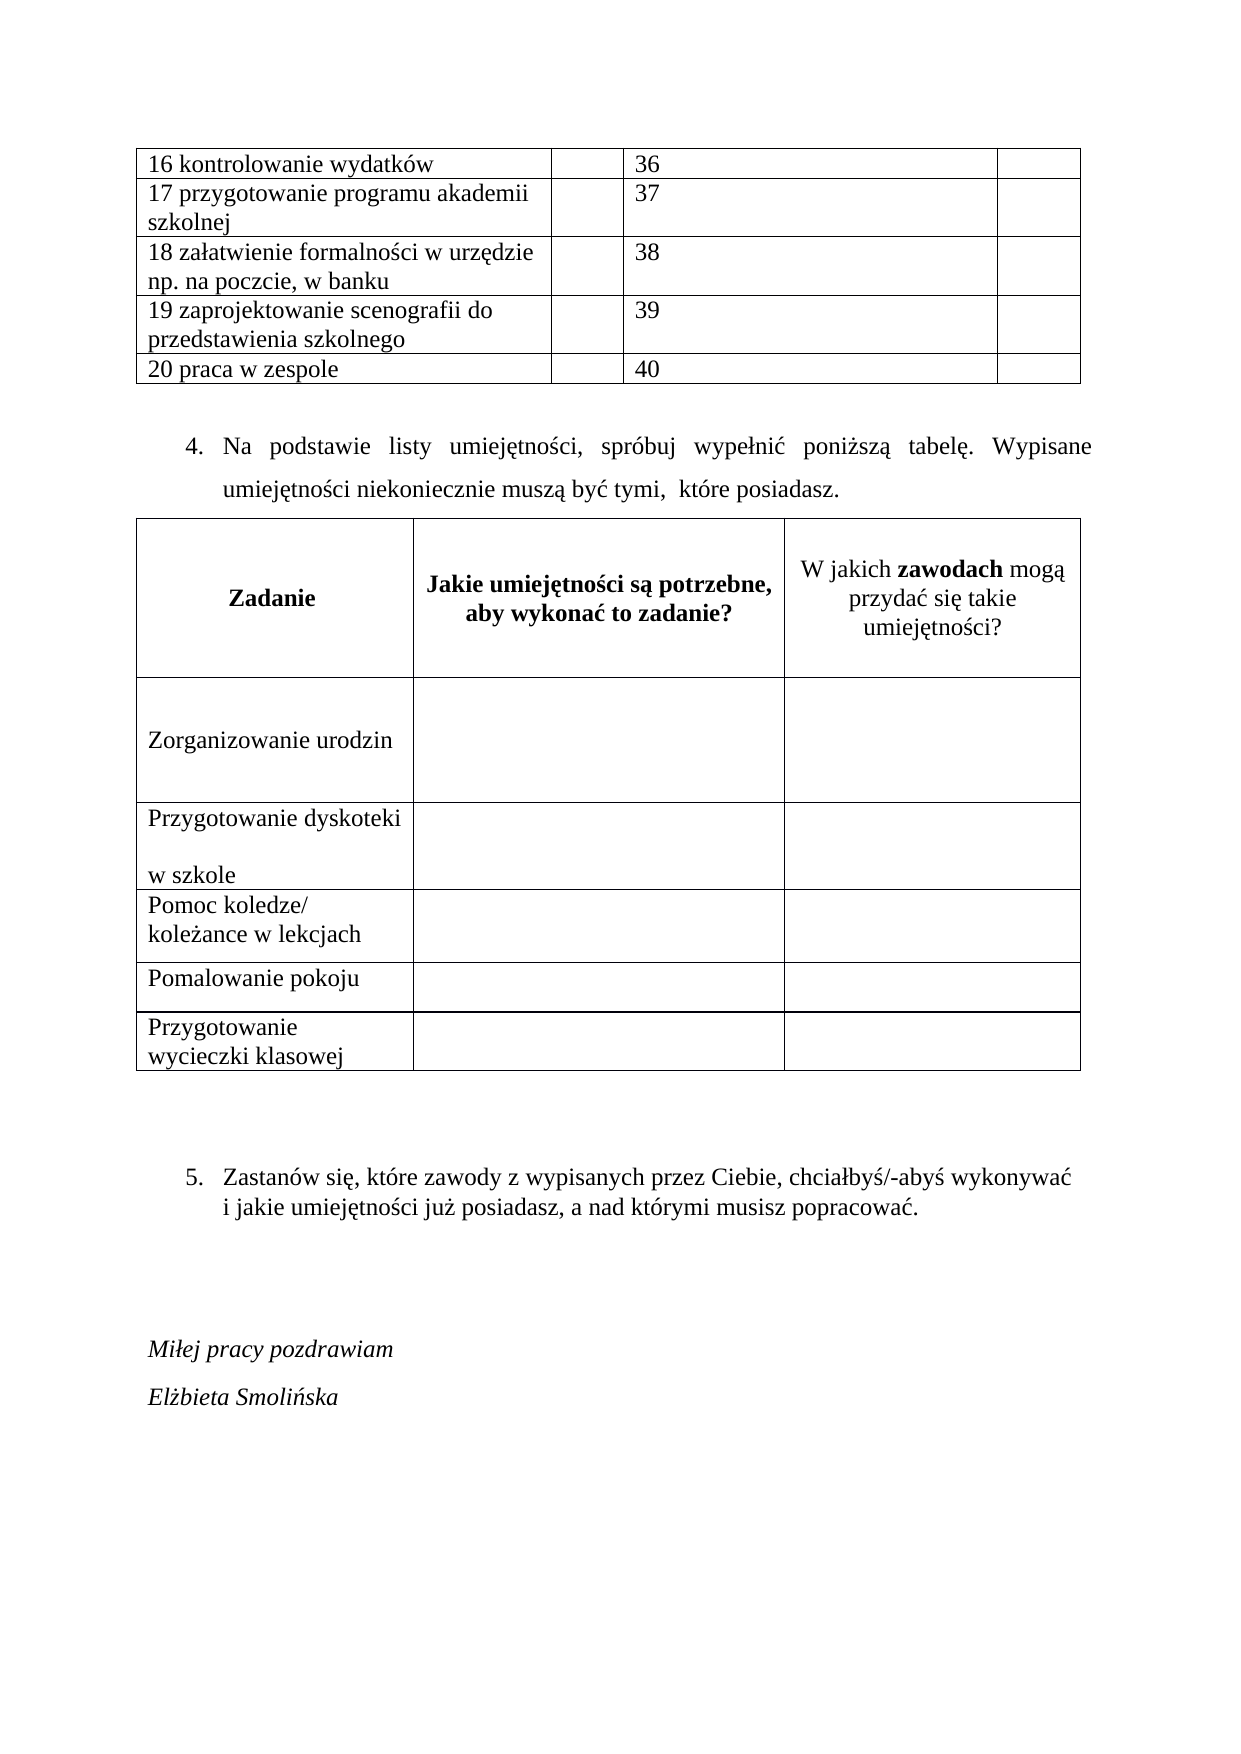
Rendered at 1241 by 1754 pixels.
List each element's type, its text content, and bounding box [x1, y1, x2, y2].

table_header Zadanie [137, 519, 413, 677]
table_cell 37 [624, 179, 997, 236]
table_header Jakie umiejętności są potrzebne, aby wykonać to zadanie? [414, 519, 784, 677]
table_cell [785, 963, 1080, 1011]
table_cell Pomalowanie pokoju [137, 963, 413, 1011]
table_cell [998, 237, 1080, 294]
table_cell Przygotowanie wycieczki klasowej [137, 1013, 413, 1070]
table_header W jakich zawodach mogą przydać się takie umiejętności? [785, 519, 1080, 677]
table_cell [785, 678, 1080, 802]
table_cell [552, 354, 623, 383]
table_cell [552, 179, 623, 236]
table_cell [414, 1013, 784, 1070]
list Na podstawie listy umiejętności, spróbuj wypełnić poniższą tabelę. Wypisane umiejętności niekoniecznie muszą być tymi, które posiadasz. [185, 431, 1093, 503]
table_cell [998, 296, 1080, 353]
table_cell [998, 354, 1080, 383]
table_cell [785, 1013, 1080, 1070]
table_cell [414, 890, 784, 962]
table_cell [998, 149, 1080, 177]
table_cell Zorganizowanie urodzin [137, 678, 413, 802]
table_cell 40 [624, 354, 997, 383]
table_cell 18 załatwienie formalności w urzędzie np. na poczcie, w banku [137, 237, 551, 294]
table_cell [414, 678, 784, 802]
text Miłej pracy pozdrawiam [148, 1334, 1093, 1363]
table_cell 38 [624, 237, 997, 294]
table_cell [414, 803, 784, 889]
table_cell [552, 237, 623, 294]
table_cell 36 [624, 149, 997, 177]
table_cell 20 praca w zespole [137, 354, 551, 383]
table_cell [414, 963, 784, 1011]
table_cell Pomoc koledze/ koleżance w lekcjach [137, 890, 413, 962]
table_cell [552, 296, 623, 353]
table_cell 17 przygotowanie programu akademii szkolnej [137, 179, 551, 236]
table_cell [785, 890, 1080, 962]
table_cell [998, 179, 1080, 236]
table_cell [785, 803, 1080, 889]
table_cell 16 kontrolowanie wydatków [137, 149, 551, 177]
table_cell 19 zaprojektowanie scenografii do przedstawienia szkolnego [137, 296, 551, 353]
table_cell [552, 149, 623, 177]
table_cell Przygotowanie dyskoteki w szkole [137, 803, 413, 889]
list Zastanów się, które zawody z wypisanych przez Ciebie, chciałbyś/-abyś wykonywać i jakie umiejętności już posiadasz, a nad którymi musisz popracować. [185, 1162, 1093, 1221]
text Elżbieta Smolińska [148, 1382, 1093, 1411]
table_cell 39 [624, 296, 997, 353]
